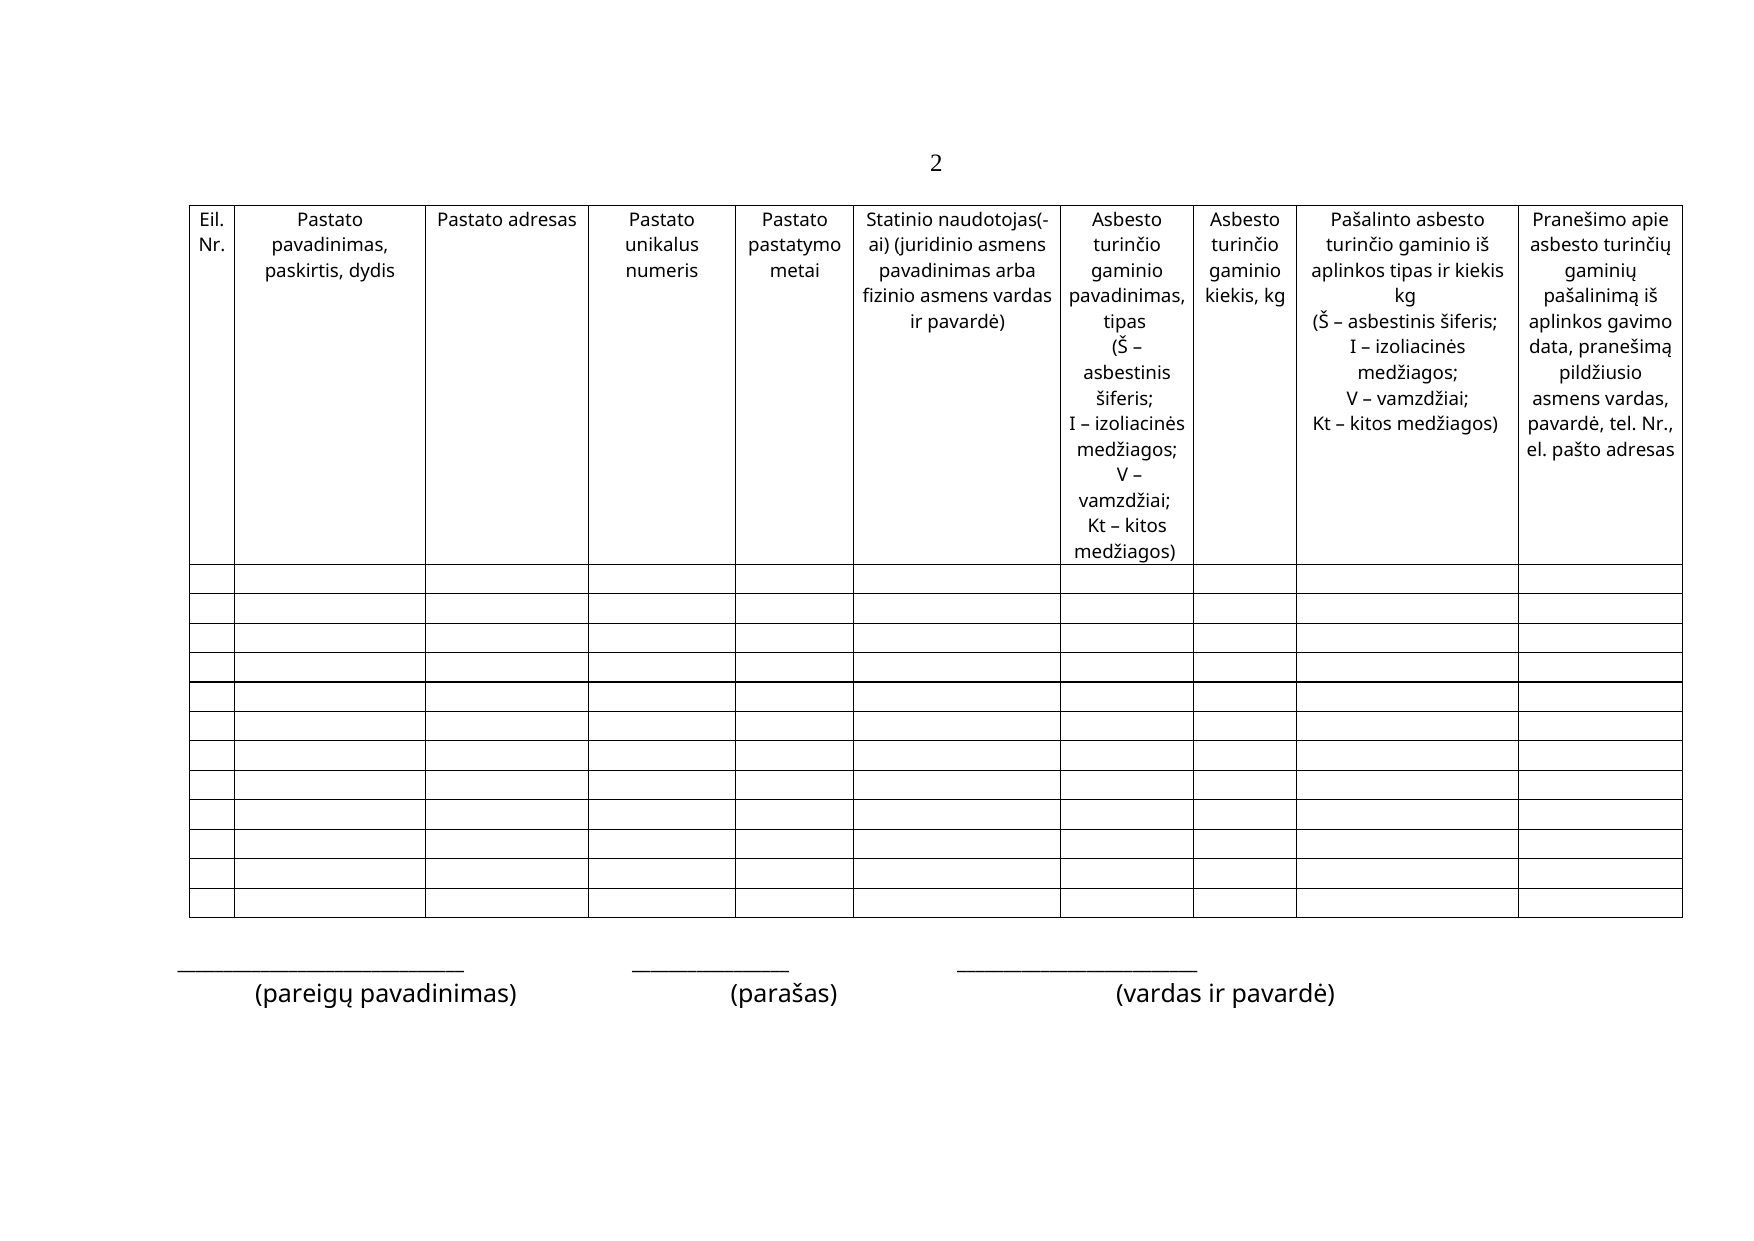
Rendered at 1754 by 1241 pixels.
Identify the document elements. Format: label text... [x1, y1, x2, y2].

table_cell [1297, 624, 1518, 652]
table_header Pastato unikalus numeris [589, 206, 735, 563]
table_cell [854, 565, 1060, 593]
table_cell [854, 771, 1060, 799]
table_cell [736, 830, 853, 858]
table_cell [736, 565, 853, 593]
table_cell [736, 653, 853, 681]
table_cell [1519, 624, 1682, 652]
table_cell [736, 771, 853, 799]
table_cell [190, 683, 234, 711]
table_cell [589, 800, 735, 829]
table_cell [854, 712, 1060, 740]
table_cell [1519, 683, 1682, 711]
table_cell [1297, 653, 1518, 681]
table_cell [190, 624, 234, 652]
text (pareigų pavadinimas) (parašas) (vardas ir pavardė) [177, 975, 1695, 1009]
table_cell [190, 830, 234, 858]
table_cell [589, 653, 735, 681]
table_header Asbesto turinčio gaminio kiekis, kg [1194, 206, 1296, 563]
table_cell [190, 712, 234, 740]
table_cell [1297, 800, 1518, 829]
table_cell [235, 594, 425, 622]
table_cell [190, 800, 234, 829]
table_cell [1194, 683, 1296, 711]
table_cell [1061, 889, 1193, 917]
table_cell [1519, 830, 1682, 858]
table_cell [1297, 859, 1518, 888]
table_cell [426, 683, 588, 711]
table_cell [854, 889, 1060, 917]
table_cell [1194, 624, 1296, 652]
table_cell [854, 594, 1060, 622]
table_cell [190, 653, 234, 681]
table_cell [1061, 859, 1193, 888]
table_cell [426, 859, 588, 888]
table_cell [1061, 830, 1193, 858]
table_header Pastato pastatymo metai [736, 206, 853, 563]
table_cell [1519, 859, 1682, 888]
text _______________________________ _________________ __________________________ [177, 947, 1695, 975]
table_cell [736, 683, 853, 711]
table_cell [1297, 712, 1518, 740]
table_cell [426, 565, 588, 593]
table_cell [1194, 771, 1296, 799]
table_cell [426, 800, 588, 829]
table_cell [1194, 830, 1296, 858]
table_cell [854, 624, 1060, 652]
table_cell [1194, 889, 1296, 917]
table_cell [235, 624, 425, 652]
table_cell [1297, 741, 1518, 770]
table_cell [1297, 830, 1518, 858]
table_cell [1061, 683, 1193, 711]
table_cell [736, 859, 853, 888]
table_cell [1061, 624, 1193, 652]
table_cell [1194, 800, 1296, 829]
table_cell [426, 830, 588, 858]
table_cell [1194, 565, 1296, 593]
table_cell [1061, 712, 1193, 740]
table_cell [235, 889, 425, 917]
table_cell [736, 741, 853, 770]
table_cell [589, 624, 735, 652]
table_cell [589, 683, 735, 711]
table_cell [1297, 771, 1518, 799]
table_cell [190, 565, 234, 593]
table_cell [1519, 800, 1682, 829]
table_cell [589, 741, 735, 770]
table_cell [235, 712, 425, 740]
table_cell [235, 741, 425, 770]
table_cell [1297, 594, 1518, 622]
table_cell [589, 712, 735, 740]
table_cell [1194, 712, 1296, 740]
table_cell [1194, 741, 1296, 770]
table_cell [589, 565, 735, 593]
table_cell [854, 830, 1060, 858]
table_cell [736, 712, 853, 740]
table_header Pastato adresas [426, 206, 588, 563]
table_cell [589, 771, 735, 799]
table_cell [1519, 741, 1682, 770]
table_header Statinio naudotojas(-ai) (juridinio asmens pavadinimas arba fizinio asmens vardas ir pavardė) [854, 206, 1060, 563]
table_cell [1297, 889, 1518, 917]
table_cell [1061, 594, 1193, 622]
table_cell [235, 683, 425, 711]
table_cell [854, 800, 1060, 829]
table_cell [235, 859, 425, 888]
table_cell [589, 830, 735, 858]
table_header Asbesto turinčio gaminio pavadinimas, tipas (Š – asbestinis šiferis; I – izoliacinės medžiagos; V – vamzdžiai; Kt – kitos medžiagos) [1061, 206, 1193, 563]
table_cell [426, 771, 588, 799]
table_header Pranešimo apie asbesto turinčių gaminių pašalinimą iš aplinkos gavimo data, pranešimą pildžiusio asmens vardas, pavardė, tel. Nr., el. pašto adresas [1519, 206, 1682, 563]
table_header Pašalinto asbesto turinčio gaminio iš aplinkos tipas ir kiekis kg (Š – asbestinis šiferis; I – izoliacinės medžiagos; V – vamzdžiai; Kt – kitos medžiagos) [1297, 206, 1518, 563]
table_cell [854, 683, 1060, 711]
table_cell [190, 741, 234, 770]
table_cell [235, 800, 425, 829]
table_cell [1061, 565, 1193, 593]
table_cell [426, 653, 588, 681]
table_cell [1194, 594, 1296, 622]
table_cell [1061, 653, 1193, 681]
table_cell [426, 889, 588, 917]
table_cell [1519, 771, 1682, 799]
table_cell [235, 565, 425, 593]
table_cell [1061, 800, 1193, 829]
table_cell [1297, 565, 1518, 593]
table_cell [190, 594, 234, 622]
table_cell [190, 771, 234, 799]
table_cell [736, 594, 853, 622]
table_cell [235, 830, 425, 858]
table_cell [736, 889, 853, 917]
table_cell [589, 859, 735, 888]
table_header Eil. Nr. [190, 206, 234, 563]
table_cell [1519, 889, 1682, 917]
table_cell [235, 771, 425, 799]
table_cell [190, 889, 234, 917]
table_cell [1519, 594, 1682, 622]
table_cell [589, 594, 735, 622]
table_cell [854, 859, 1060, 888]
table_header Pastato pavadinimas, paskirtis, dydis [235, 206, 425, 563]
table_cell [854, 653, 1060, 681]
table_cell [1061, 741, 1193, 770]
table_cell [426, 712, 588, 740]
table_cell [736, 624, 853, 652]
table_cell [1519, 565, 1682, 593]
table_cell [235, 653, 425, 681]
table_cell [1519, 712, 1682, 740]
table_cell [1297, 683, 1518, 711]
table_cell [1194, 859, 1296, 888]
table_cell [426, 624, 588, 652]
table_cell [1061, 771, 1193, 799]
table_cell [426, 741, 588, 770]
table_cell [589, 889, 735, 917]
table_cell [1519, 653, 1682, 681]
table_cell [854, 741, 1060, 770]
table_cell [190, 859, 234, 888]
table_cell [426, 594, 588, 622]
table_cell [1194, 653, 1296, 681]
table_cell [736, 800, 853, 829]
